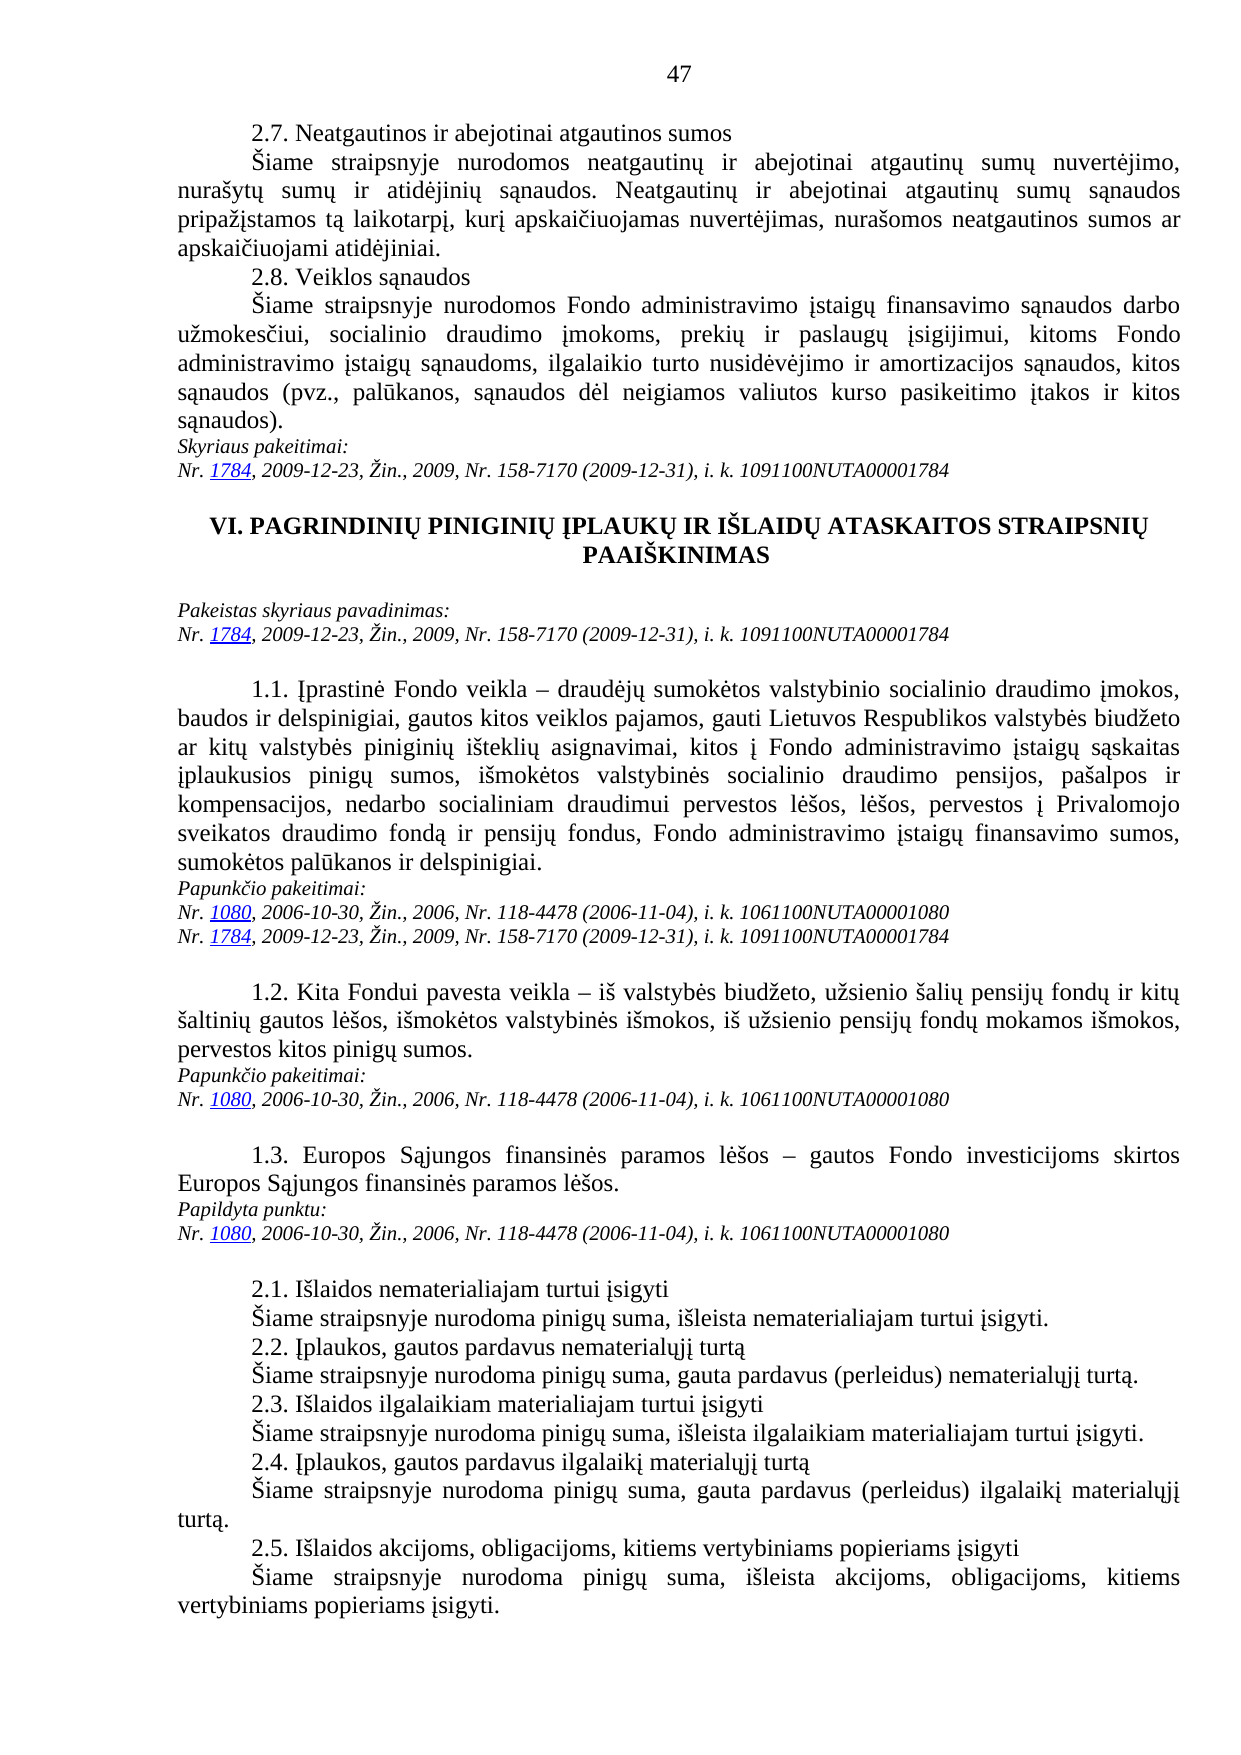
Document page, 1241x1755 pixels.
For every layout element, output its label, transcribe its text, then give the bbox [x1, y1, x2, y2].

text Skyriaus pakeitimai: [177, 434, 1181, 458]
text Šiame straipsnyje nurodoma pinigų suma, išleista ilgalaikiam materialiajam turtui įsigyti. [177, 1418, 1181, 1447]
text VI. PAGRINDINIŲ PINIGINIŲ ĮPLAUKŲ IR IŠLAIDŲ ATASKAITOS STRAIPSNIŲ PAAIŠKINIMAS [177, 511, 1181, 569]
text Nr. 1080, 2006-10-30, Žin., 2006, Nr. 118-4478 (2006-11-04), i. k. 1061100NUTA00001080 [177, 1087, 1181, 1111]
text Nr. 1784, 2009-12-23, Žin., 2009, Nr. 158-7170 (2009-12-31), i. k. 1091100NUTA00001784 [177, 924, 1181, 948]
text Papildyta punktu: [177, 1197, 1181, 1221]
text Šiame straipsnyje nurodoma pinigų suma, išleista nematerialiajam turtui įsigyti. [177, 1303, 1181, 1332]
text Šiame straipsnyje nurodomos neatgautinų ir abejotinai atgautinų sumų nuvertėjimo, nurašytų sumų ir atidėjinių sąnaudos. Neatgautinų ir abejotinai atgautinų sumų sąnaudos pripažįstamos tą laikotarpį, kurį apskaičiuojamas nuvertėjimas, nurašomos neatgautinos sumos ar apskaičiuojami atidėjiniai. [177, 147, 1181, 262]
text 2.1. Išlaidos nematerialiajam turtui įsigyti [177, 1274, 1181, 1303]
text Nr. 1080, 2006-10-30, Žin., 2006, Nr. 118-4478 (2006-11-04), i. k. 1061100NUTA00001080 [177, 1221, 1181, 1245]
text 2.5. Išlaidos akcijoms, obligacijoms, kitiems vertybiniams popieriams įsigyti [177, 1533, 1181, 1562]
text Šiame straipsnyje nurodoma pinigų suma, išleista akcijoms, obligacijoms, kitiems vertybiniams popieriams įsigyti. [177, 1562, 1181, 1619]
text 1.3. Europos Sąjungos finansinės paramos lėšos – gautos Fondo investicijoms skirtos Europos Sąjungos finansinės paramos lėšos. [177, 1140, 1181, 1197]
text Šiame straipsnyje nurodomos Fondo administravimo įstaigų finansavimo sąnaudos darbo užmokesčiui, socialinio draudimo įmokoms, prekių ir paslaugų įsigijimui, kitoms Fondo administravimo įstaigų sąnaudoms, ilgalaikio turto nusidėvėjimo ir amortizacijos sąnaudos, kitos sąnaudos (pvz., palūkanos, sąnaudos dėl neigiamos valiutos kurso pasikeitimo įtakos ir kitos sąnaudos). [177, 291, 1181, 434]
text Šiame straipsnyje nurodoma pinigų suma, gauta pardavus (perleidus) ilgalaikį materialųjį turtą. [177, 1475, 1181, 1533]
text 2.3. Išlaidos ilgalaikiam materialiajam turtui įsigyti [177, 1389, 1181, 1418]
text 2.7. Neatgautinos ir abejotinai atgautinos sumos [177, 118, 1181, 147]
text 2.4. Įplaukos, gautos pardavus ilgalaikį materialųjį turtą [177, 1447, 1181, 1475]
text Nr. 1784, 2009-12-23, Žin., 2009, Nr. 158-7170 (2009-12-31), i. k. 1091100NUTA00001784 [177, 622, 1181, 646]
text Papunkčio pakeitimai: [177, 1063, 1181, 1087]
text 1.1. Įprastinė Fondo veikla – draudėjų sumokėtos valstybinio socialinio draudimo įmokos, baudos ir delspinigiai, gautos kitos veiklos pajamos, gauti Lietuvos Respublikos valstybės biudžeto ar kitų valstybės piniginių išteklių asignavimai, kitos į Fondo administravimo įstaigų sąskaitas įplaukusios pinigų sumos, išmokėtos valstybinės socialinio draudimo pensijos, pašalpos ir kompensacijos, nedarbo socialiniam draudimui pervestos lėšos, lėšos, pervestos į Privalomojo sveikatos draudimo fondą ir pensijų fondus, Fondo administravimo įstaigų finansavimo sumos, sumokėtos palūkanos ir delspinigiai. [177, 674, 1181, 876]
text Papunkčio pakeitimai: [177, 876, 1181, 900]
text Šiame straipsnyje nurodoma pinigų suma, gauta pardavus (perleidus) nematerialųjį turtą. [177, 1360, 1181, 1389]
text 2.2. Įplaukos, gautos pardavus nematerialųjį turtą [177, 1332, 1181, 1360]
text Pakeistas skyriaus pavadinimas: [177, 597, 1181, 622]
text 1.2. Kita Fondui pavesta veikla – iš valstybės biudžeto, užsienio šalių pensijų fondų ir kitų šaltinių gautos lėšos, išmokėtos valstybinės išmokos, iš užsienio pensijų fondų mokamos išmokos, pervestos kitos pinigų sumos. [177, 977, 1181, 1063]
text Nr. 1784, 2009-12-23, Žin., 2009, Nr. 158-7170 (2009-12-31), i. k. 1091100NUTA00001784 [177, 458, 1181, 482]
text 2.8. Veiklos sąnaudos [177, 262, 1181, 291]
text Nr. 1080, 2006-10-30, Žin., 2006, Nr. 118-4478 (2006-11-04), i. k. 1061100NUTA00001080 [177, 900, 1181, 924]
